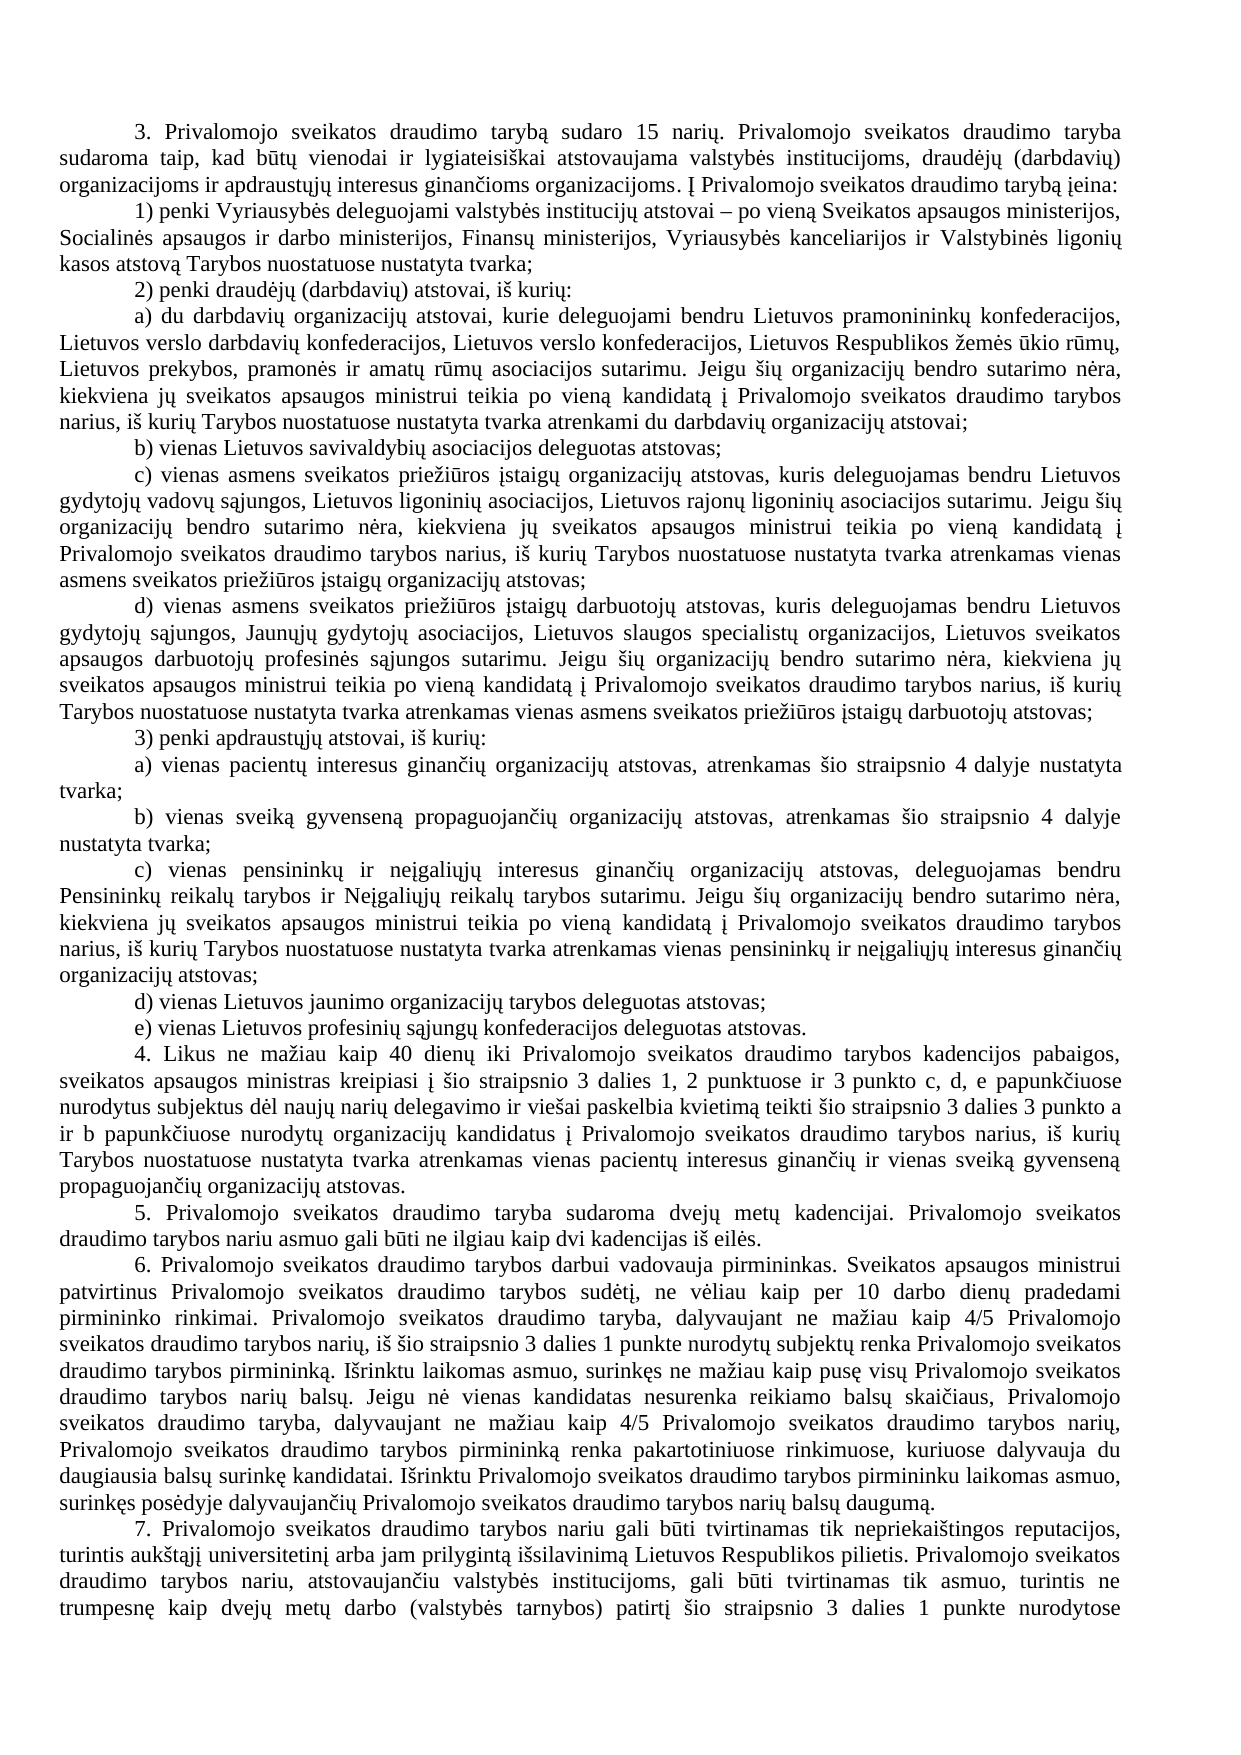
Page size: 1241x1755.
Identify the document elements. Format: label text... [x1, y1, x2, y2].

text a) vienas pacientų interesus ginančių organizacijų atstovas, atrenkamas šio straipsnio 4 dalyje nustatyta tvarka; [59, 751, 1122, 803]
text c) vienas pensininkų ir neįgaliųjų interesus ginančių organizacijų atstovas, deleguojamas bendru Pensininkų reikalų tarybos ir Neįgaliųjų reikalų tarybos sutarimu. Jeigu šių organizacijų bendro sutarimo nėra, kiekviena jų sveikatos apsaugos ministrui teikia po vieną kandidatą į Privalomojo sveikatos draudimo tarybos narius, iš kurių Tarybos nuostatuose nustatyta tvarka atrenkamas vienas pensininkų ir neįgaliųjų interesus ginančių organizacijų atstovas; [59, 856, 1122, 988]
text 3) penki apdraustųjų atstovai, iš kurių: [59, 724, 1122, 751]
text b) vienas Lietuvos savivaldybių asociacijos deleguotas atstovas; [59, 434, 1122, 461]
text e) vienas Lietuvos profesinių sąjungų konfederacijos deleguotas atstovas. [59, 1014, 1122, 1041]
text a) du darbdavių organizacijų atstovai, kurie deleguojami bendru Lietuvos pramonininkų konfederacijos, Lietuvos verslo darbdavių konfederacijos, Lietuvos verslo konfederacijos, Lietuvos Respublikos žemės ūkio rūmų, Lietuvos prekybos, pramonės ir amatų rūmų asociacijos sutarimu. Jeigu šių organizacijų bendro sutarimo nėra, kiekviena jų sveikatos apsaugos ministrui teikia po vieną kandidatą į Privalomojo sveikatos draudimo tarybos narius, iš kurių Tarybos nuostatuose nustatyta tvarka atrenkami du darbdavių organizacijų atstovai; [59, 303, 1122, 434]
text d) vienas Lietuvos jaunimo organizacijų tarybos deleguotas atstovas; [59, 988, 1122, 1014]
text b) vienas sveiką gyvenseną propaguojančių organizacijų atstovas, atrenkamas šio straipsnio 4 dalyje nustatyta tvarka; [59, 803, 1122, 856]
text 5. Privalomojo sveikatos draudimo taryba sudaroma dvejų metų kadencijai. Privalomojo sveikatos draudimo tarybos nariu asmuo gali būti ne ilgiau kaip dvi kadencijas iš eilės. [59, 1199, 1122, 1251]
text 2) penki draudėjų (darbdavių) atstovai, iš kurių: [59, 276, 1122, 303]
text 7. Privalomojo sveikatos draudimo tarybos nariu gali būti tvirtinamas tik nepriekaištingos reputacijos, turintis aukštąjį universitetinį arba jam prilygintą išsilavinimą Lietuvos Respublikos pilietis. Privalomojo sveikatos draudimo tarybos nariu, atstovaujančiu valstybės institucijoms, gali būti tvirtinamas tik asmuo, turintis ne trumpesnę kaip dvejų metų darbo (valstybės tarnybos) patirtį šio straipsnio 3 dalies 1 punkte nurodytose [59, 1515, 1122, 1620]
text c) vienas asmens sveikatos priežiūros įstaigų organizacijų atstovas, kuris deleguojamas bendru Lietuvos gydytojų vadovų sąjungos, Lietuvos ligoninių asociacijos, Lietuvos rajonų ligoninių asociacijos sutarimu. Jeigu šių organizacijų bendro sutarimo nėra, kiekviena jų sveikatos apsaugos ministrui teikia po vieną kandidatą į Privalomojo sveikatos draudimo tarybos narius, iš kurių Tarybos nuostatuose nustatyta tvarka atrenkamas vienas asmens sveikatos priežiūros įstaigų organizacijų atstovas; [59, 461, 1122, 592]
text 1) penki Vyriausybės deleguojami valstybės institucijų atstovai – po vieną Sveikatos apsaugos ministerijos, Socialinės apsaugos ir darbo ministerijos, Finansų ministerijos, Vyriausybės kanceliarijos ir Valstybinės ligonių kasos atstovą Tarybos nuostatuose nustatyta tvarka; [59, 197, 1122, 276]
text d) vienas asmens sveikatos priežiūros įstaigų darbuotojų atstovas, kuris deleguojamas bendru Lietuvos gydytojų sąjungos, Jaunųjų gydytojų asociacijos, Lietuvos slaugos specialistų organizacijos, Lietuvos sveikatos apsaugos darbuotojų profesinės sąjungos sutarimu. Jeigu šių organizacijų bendro sutarimo nėra, kiekviena jų sveikatos apsaugos ministrui teikia po vieną kandidatą į Privalomojo sveikatos draudimo tarybos narius, iš kurių Tarybos nuostatuose nustatyta tvarka atrenkamas vienas asmens sveikatos priežiūros įstaigų darbuotojų atstovas; [59, 592, 1122, 724]
text 3. Privalomojo sveikatos draudimo tarybą sudaro 15 narių. Privalomojo sveikatos draudimo taryba sudaroma taip, kad būtų vienodai ir lygiateisiškai atstovaujama valstybės institucijoms, draudėjų (darbdavių) organizacijoms ir apdraustųjų interesus ginančioms organizacijoms. Į Privalomojo sveikatos draudimo tarybą įeina: [59, 118, 1122, 197]
text 4. Likus ne mažiau kaip 40 dienų iki Privalomojo sveikatos draudimo tarybos kadencijos pabaigos, sveikatos apsaugos ministras kreipiasi į šio straipsnio 3 dalies 1, 2 punktuose ir 3 punkto c, d, e papunkčiuose nurodytus subjektus dėl naujų narių delegavimo ir viešai paskelbia kvietimą teikti šio straipsnio 3 dalies 3 punkto a ir b papunkčiuose nurodytų organizacijų kandidatus į Privalomojo sveikatos draudimo tarybos narius, iš kurių Tarybos nuostatuose nustatyta tvarka atrenkamas vienas pacientų interesus ginančių ir vienas sveiką gyvenseną propaguojančių organizacijų atstovas. [59, 1041, 1122, 1199]
text 6. Privalomojo sveikatos draudimo tarybos darbui vadovauja pirmininkas. Sveikatos apsaugos ministrui patvirtinus Privalomojo sveikatos draudimo tarybos sudėtį, ne vėliau kaip per 10 darbo dienų pradedami pirmininko rinkimai. Privalomojo sveikatos draudimo taryba, dalyvaujant ne mažiau kaip 4/5 Privalomojo sveikatos draudimo tarybos narių, iš šio straipsnio 3 dalies 1 punkte nurodytų subjektų renka Privalomojo sveikatos draudimo tarybos pirmininką. Išrinktu laikomas asmuo, surinkęs ne mažiau kaip pusę visų Privalomojo sveikatos draudimo tarybos narių balsų. Jeigu nė vienas kandidatas nesurenka reikiamo balsų skaičiaus, Privalomojo sveikatos draudimo taryba, dalyvaujant ne mažiau kaip 4/5 Privalomojo sveikatos draudimo tarybos narių, Privalomojo sveikatos draudimo tarybos pirmininką renka pakartotiniuose rinkimuose, kuriuose dalyvauja du daugiausia balsų surinkę kandidatai. Išrinktu Privalomojo sveikatos draudimo tarybos pirmininku laikomas asmuo, surinkęs posėdyje dalyvaujančių Privalomojo sveikatos draudimo tarybos narių balsų daugumą. [59, 1251, 1122, 1515]
